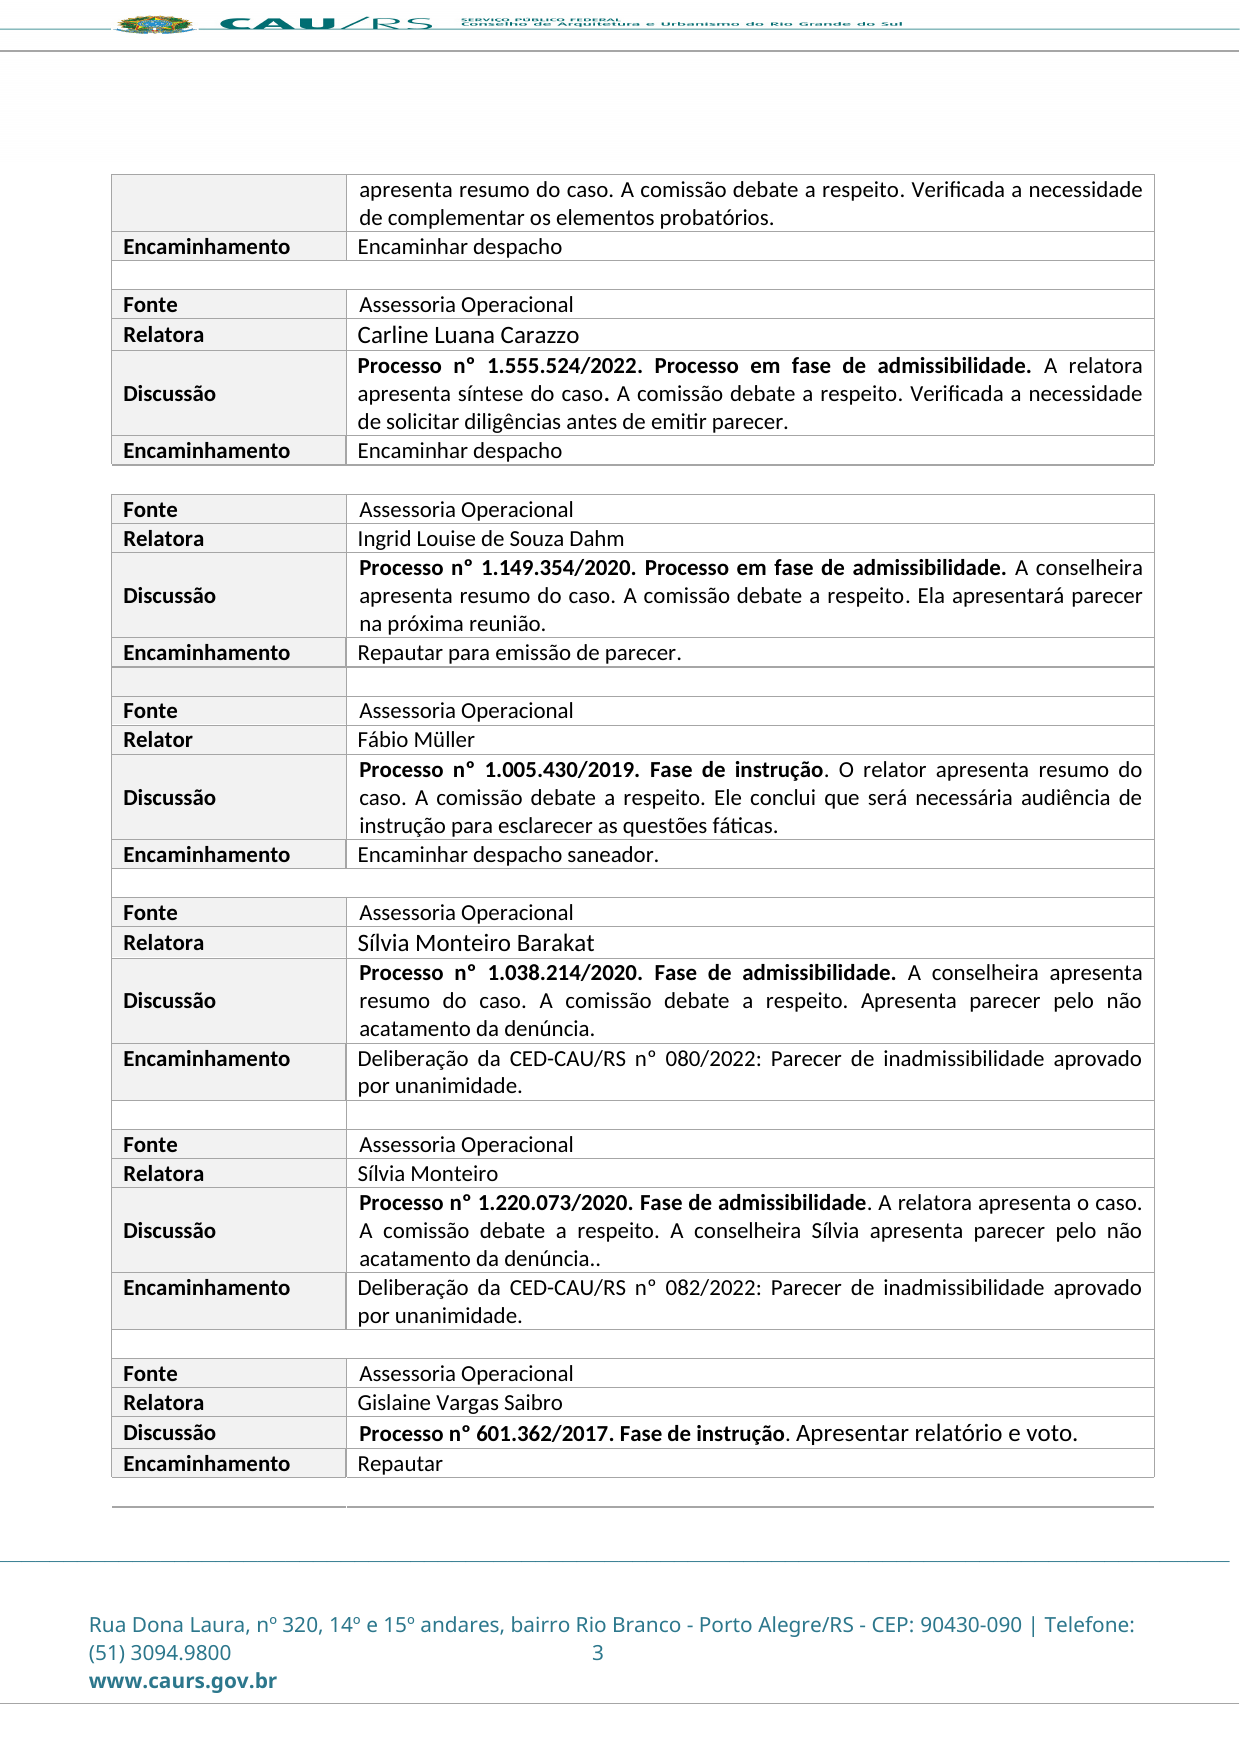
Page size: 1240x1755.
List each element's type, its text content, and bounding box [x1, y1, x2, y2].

table_cell [1155, 666, 1159, 696]
table_cell Discussão [112, 1188, 346, 1272]
table_cell Encaminhamento [112, 232, 346, 260]
table_cell [1155, 289, 1159, 318]
table_cell Processo nº 1.555.524/2022. Processo em fase de admissibilidade. A relatora apresenta síntese do caso. A comissão debate a respeito. Verificada a necessidade de solicitar diligências antes de emitir parecer. [347, 351, 1154, 435]
table_cell [112, 1478, 346, 1506]
table_cell [1155, 897, 1159, 926]
table_cell Deliberação da CED-CAU/RS nº 080/2022: Parecer de inadmissibilidade aprovado por unanimidade. [347, 1044, 1154, 1100]
table_cell Fonte [112, 697, 346, 724]
table_cell Encaminhar despacho [347, 436, 1154, 464]
table_cell Gislaine Vargas Saibro [347, 1388, 1154, 1416]
table_cell Assessoria Operacional [347, 898, 1154, 926]
table_cell [1155, 926, 1159, 957]
table_cell Fábio Müller [347, 726, 1154, 754]
table_cell Encaminhamento [112, 1273, 345, 1329]
table_cell Processo nº 1.149.354/2020. Processo em fase de admissibilidade. A conselheira apresenta resumo do caso. A comissão debate a respeito. Ela apresentará parecer na próxima reunião. [347, 553, 1154, 637]
table_cell [1155, 1187, 1159, 1272]
table_cell [1155, 839, 1159, 868]
table_cell Discussão [112, 755, 346, 839]
table_cell [1155, 1358, 1159, 1387]
table_cell [1155, 637, 1159, 666]
table_cell Encaminhar despacho [347, 232, 1154, 260]
table_cell Relatora [112, 524, 346, 552]
table_cell [1155, 174, 1159, 231]
table_cell Processo nº 1.005.430/2019. Fase de instrução. O relator apresenta resumo do caso. A comissão debate a respeito. Ele conclui que será necessária audiência de instrução para esclarecer as questões fáticas. [347, 755, 1154, 839]
table_cell [347, 1101, 1154, 1129]
table_cell Processo nº 1.038.214/2020. Fase de admissibilidade. A conselheira apresenta resumo do caso. A comissão debate a respeito. Apresenta parecer pelo não acatamento da denúncia. [347, 959, 1154, 1043]
table_cell [1155, 1416, 1159, 1448]
table_cell [1155, 350, 1159, 435]
table_cell Assessoria Operacional [347, 290, 1154, 318]
table_cell [347, 668, 1154, 696]
table_cell Fonte [112, 898, 346, 926]
table_cell Fonte [112, 495, 346, 523]
table_cell Assessoria Operacional [347, 495, 1154, 523]
table_cell apresenta resumo do caso. A comissão debate a respeito. Verificada a necessidade de complementar os elementos probatórios. [347, 175, 1154, 231]
table_cell [1155, 1158, 1159, 1187]
table_cell Assessoria Operacional [347, 1359, 1154, 1387]
table_cell [1155, 1100, 1159, 1129]
table_cell [1155, 435, 1159, 464]
table_cell Encaminhamento [112, 436, 345, 464]
table_cell Fonte [112, 1359, 346, 1387]
table_cell Encaminhamento [112, 840, 345, 868]
table_cell [1155, 696, 1159, 724]
table_cell Discussão [112, 553, 346, 637]
table_cell Encaminhar despacho saneador. [347, 840, 1154, 868]
table_cell [1155, 231, 1159, 260]
table_cell Encaminhamento [112, 1449, 345, 1477]
table_cell Discussão [112, 1417, 346, 1448]
table_cell Deliberação da CED-CAU/RS nº 082/2022: Parecer de inadmissibilidade aprovado por unanimidade. [347, 1273, 1154, 1329]
table_cell [112, 466, 1154, 494]
table_cell Encaminhamento [112, 1044, 345, 1100]
table_cell Assessoria Operacional [347, 1130, 1154, 1158]
table_cell [1155, 1272, 1159, 1329]
table_cell Relatora [112, 927, 346, 957]
table_cell Encaminhamento [112, 638, 345, 666]
table_cell [112, 869, 1154, 897]
table_cell [112, 1101, 346, 1129]
table_cell [1155, 260, 1159, 289]
table_cell Discussão [112, 351, 346, 435]
table_cell [1155, 1129, 1159, 1158]
table_cell Relatora [112, 1159, 346, 1187]
table_cell Processo nº 1.220.073/2020. Fase de admissibilidade. A relatora apresenta o caso. A comissão debate a respeito. A conselheira Sílvia apresenta parecer pelo não acatamento da denúncia.. [347, 1188, 1154, 1272]
table_cell Carline Luana Carazzo [347, 319, 1154, 350]
table_cell [112, 175, 346, 231]
table_cell [1155, 1387, 1159, 1416]
table_cell Sílvia Monteiro Barakat [347, 927, 1154, 957]
table_cell [1155, 552, 1159, 637]
table_cell Ingrid Louise de Souza Dahm [347, 524, 1154, 552]
table_cell [1155, 725, 1159, 754]
table_cell Assessoria Operacional [347, 697, 1154, 724]
table_cell [1155, 464, 1159, 494]
table_cell [112, 668, 346, 696]
table_cell Discussão [112, 959, 346, 1043]
table_cell Relatora [112, 1388, 346, 1416]
table_cell Repautar [347, 1449, 1154, 1477]
table_cell Sílvia Monteiro [347, 1159, 1154, 1187]
table_cell [1155, 318, 1159, 350]
table_cell [112, 1330, 1154, 1358]
table_cell [1155, 1329, 1159, 1358]
table_cell [1155, 1477, 1159, 1506]
table_cell [1155, 868, 1159, 897]
table_cell [1155, 1448, 1159, 1477]
table_cell [1155, 958, 1159, 1043]
table_cell Fonte [112, 290, 346, 318]
table_cell [1155, 494, 1159, 523]
table_cell [112, 261, 1154, 289]
table_cell Processo nº 601.362/2017. Fase de instrução. Apresentar relatório e voto. [347, 1417, 1154, 1448]
table_cell [347, 1478, 1154, 1506]
table_cell Relator [112, 726, 346, 754]
table_cell Fonte [112, 1130, 346, 1158]
table_cell Relatora [112, 319, 346, 350]
table_cell [1155, 523, 1159, 552]
table_cell [1155, 754, 1159, 839]
table_cell Repautar para emissão de parecer. [347, 638, 1154, 666]
table_cell [1155, 1043, 1159, 1100]
